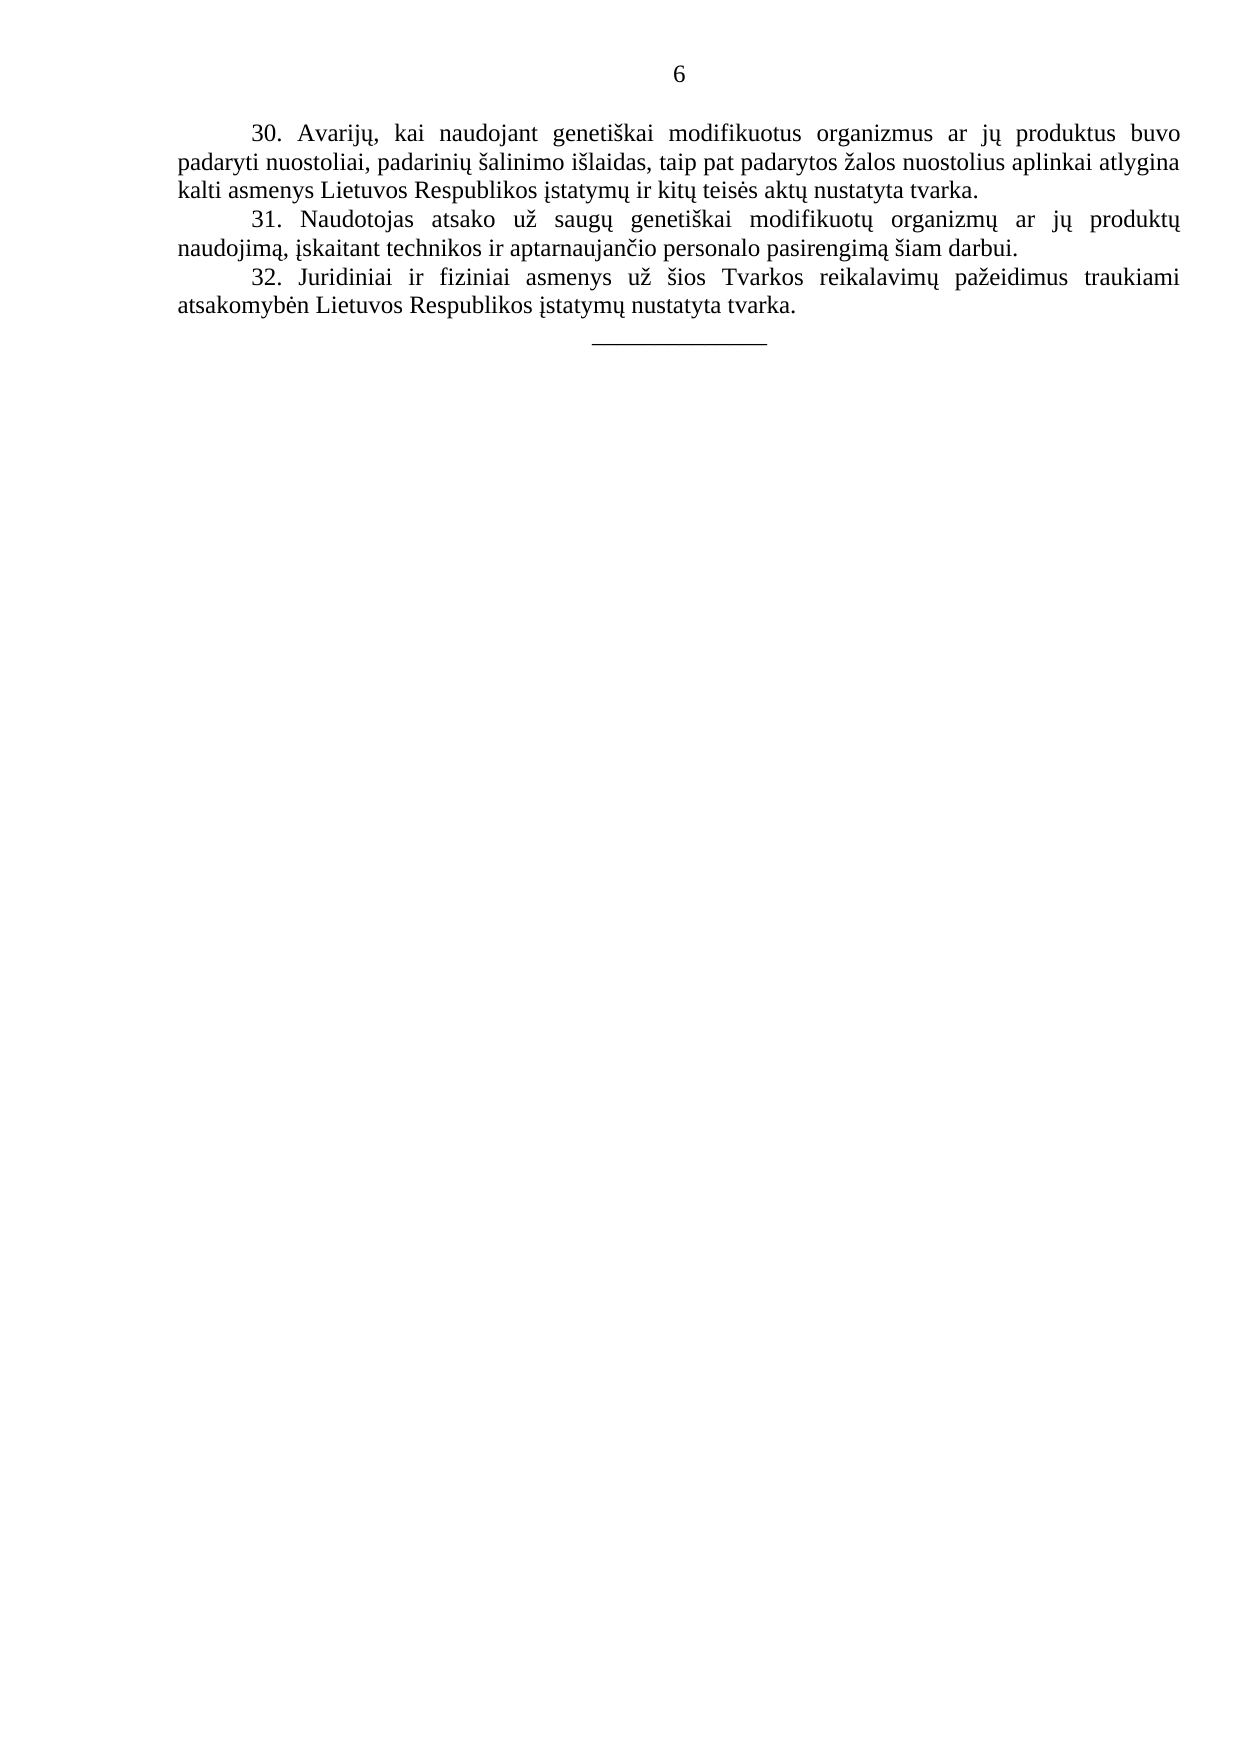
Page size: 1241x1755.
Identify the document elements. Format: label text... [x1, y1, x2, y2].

text 31. Naudotojas atsako už saugų genetiškai modifikuotų organizmų ar jų produktų naudojimą, įskaitant technikos ir aptarnaujančio personalo pasirengimą šiam darbui. [177, 204, 1181, 262]
text ______________ [177, 319, 1181, 348]
text 30. Avarijų, kai naudojant genetiškai modifikuotus organizmus ar jų produktus buvo padaryti nuostoliai, padarinių šalinimo išlaidas, taip pat padarytos žalos nuostolius aplinkai atlygina kalti asmenys Lietuvos Respublikos įstatymų ir kitų teisės aktų nustatyta tvarka. [177, 118, 1181, 204]
text 32. Juridiniai ir fiziniai asmenys už šios Tvarkos reikalavimų pažeidimus traukiami atsakomybėn Lietuvos Respublikos įstatymų nustatyta tvarka. [177, 262, 1181, 319]
